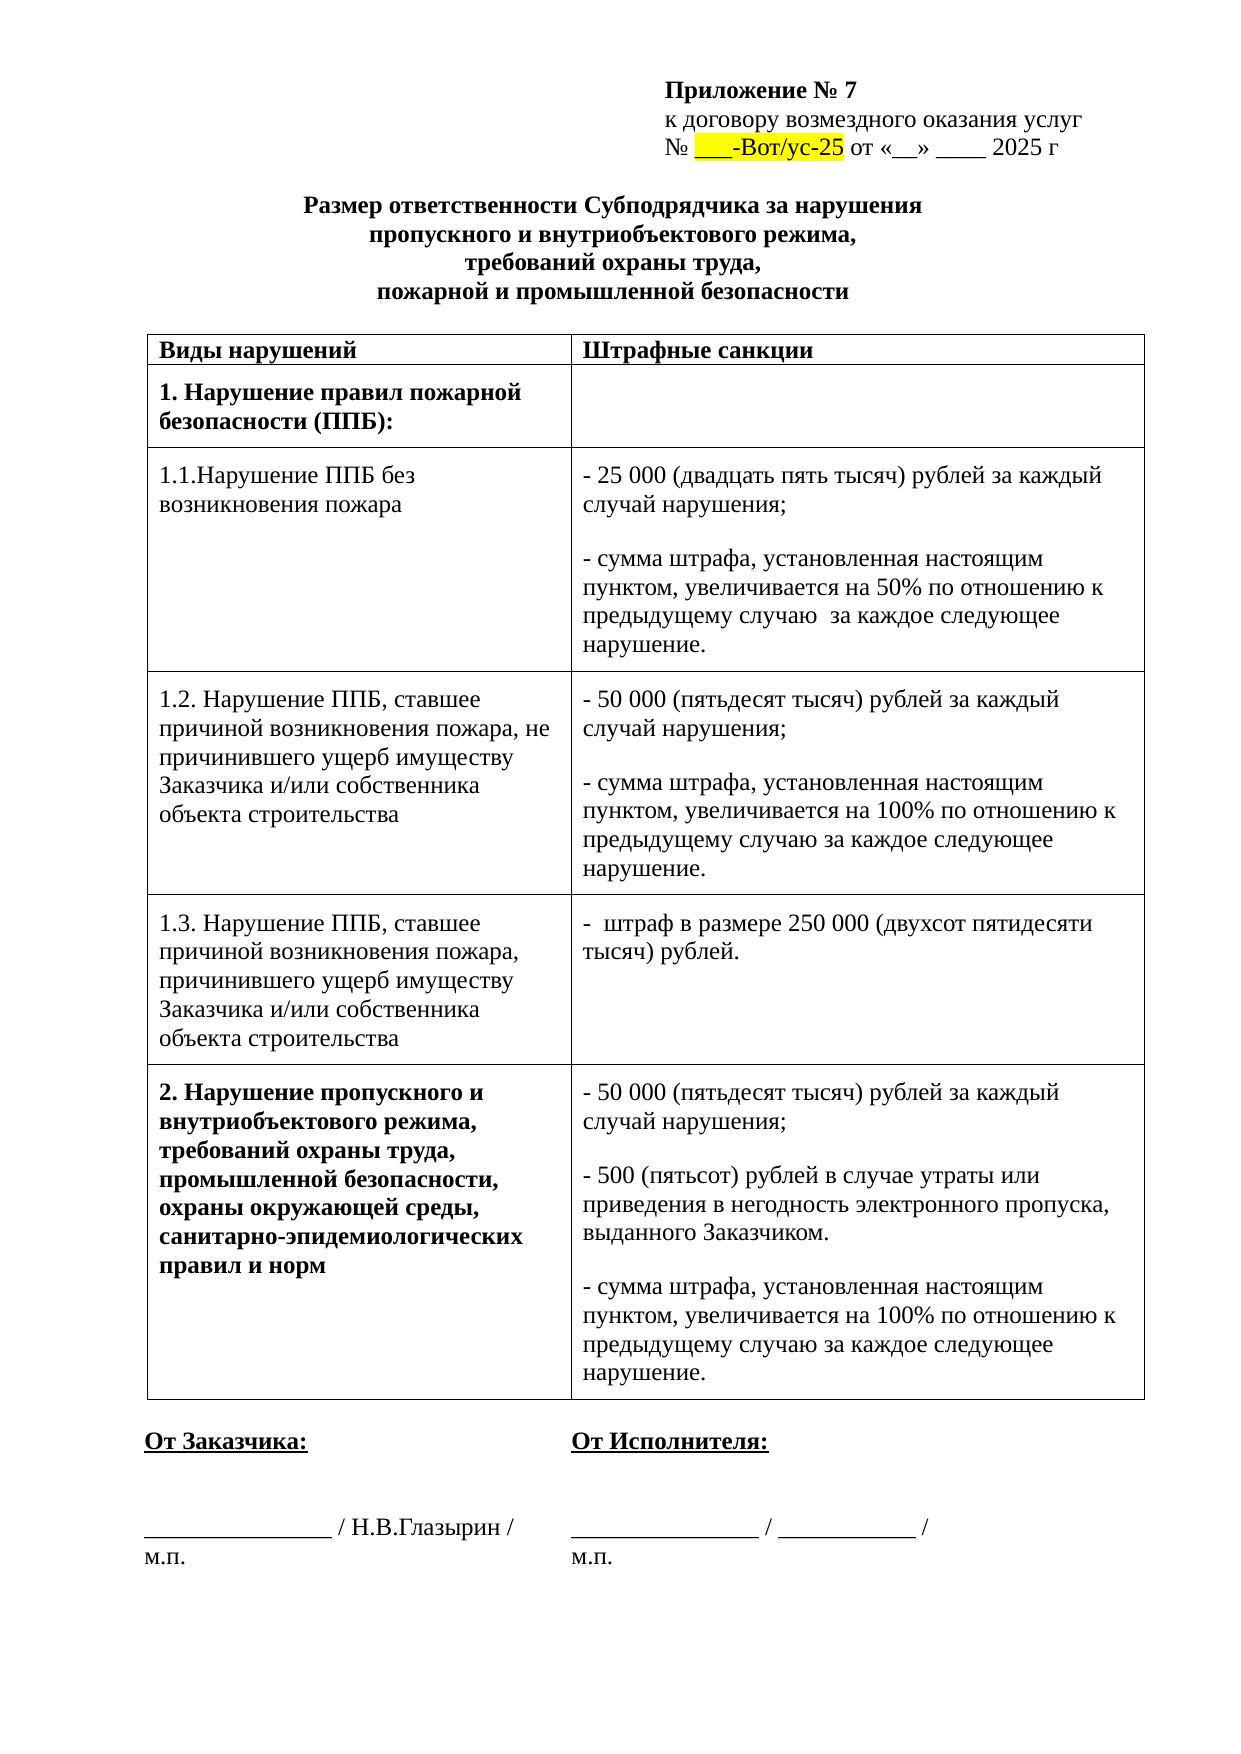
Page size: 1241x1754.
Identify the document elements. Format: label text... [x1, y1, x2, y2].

table_cell 1.2. Нарушение ППБ, ставшее причиной возникновения пожара, не причинившего ущерб имуществу Заказчика и/или собственника объекта строительства [148, 672, 571, 894]
table_header Штрафные санкции [572, 335, 1144, 363]
text пропускного и внутриобъектового режима, [74, 219, 1152, 247]
table_header Виды нарушений [148, 335, 571, 363]
table_cell - 25 000 (двадцать пять тысяч) рублей за каждый случай нарушения; - сумма штрафа, установленная настоящим пунктом, увеличивается на 50% по отношению к предыдущему случаю за каждое следующее нарушение. [572, 448, 1144, 671]
text Размер ответственности Субподрядчика за нарушения [74, 190, 1152, 219]
table_cell _______________ / ___________ / м.п. [560, 1455, 1059, 1570]
table_cell - 50 000 (пятьдесят тысяч) рублей за каждый случай нарушения; - 500 (пятьсот) рублей в случае утраты или приведения в негодность электронного пропуска, выданного Заказчиком. - сумма штрафа, установленная настоящим пунктом, увеличивается на 100% по отношению к предыдущему случаю за каждое следующее нарушение. [572, 1065, 1144, 1399]
table_cell - штраф в размере 250 000 (двухсот пятидесяти тысяч) рублей. [572, 895, 1144, 1064]
table_cell _______________ / Н.В.Глазырин / м.п. [133, 1455, 560, 1570]
table_header От Исполнителя: [560, 1426, 1059, 1455]
text Приложение № 7 [74, 75, 1152, 104]
text к договору возмездного оказания услуг [74, 104, 1152, 132]
table_cell 1.3. Нарушение ППБ, ставшее причиной возникновения пожара, причинившего ущерб имуществу Заказчика и/или собственника объекта строительства [148, 895, 571, 1064]
text № ___-Вот/ус-25 от «__» ____ 2025 г [74, 132, 1152, 161]
table_cell - 50 000 (пятьдесят тысяч) рублей за каждый случай нарушения; - сумма штрафа, установленная настоящим пунктом, увеличивается на 100% по отношению к предыдущему случаю за каждое следующее нарушение. [572, 672, 1144, 894]
text требований охраны труда, [74, 247, 1152, 276]
text пожарной и промышленной безопасности [74, 276, 1152, 305]
table_header От Заказчика: [133, 1426, 560, 1455]
table_cell 2. Нарушение пропускного и внутриобъектового режима, требований охраны труда, промышленной безопасности, охраны окружающей среды, санитарно-эпидемиологических правил и норм [148, 1065, 571, 1399]
table_cell 1. Нарушение правил пожарной безопасности (ППБ): [148, 365, 571, 447]
table_cell 1.1.Нарушение ППБ без возникновения пожара [148, 448, 571, 671]
table_cell [572, 365, 1144, 447]
